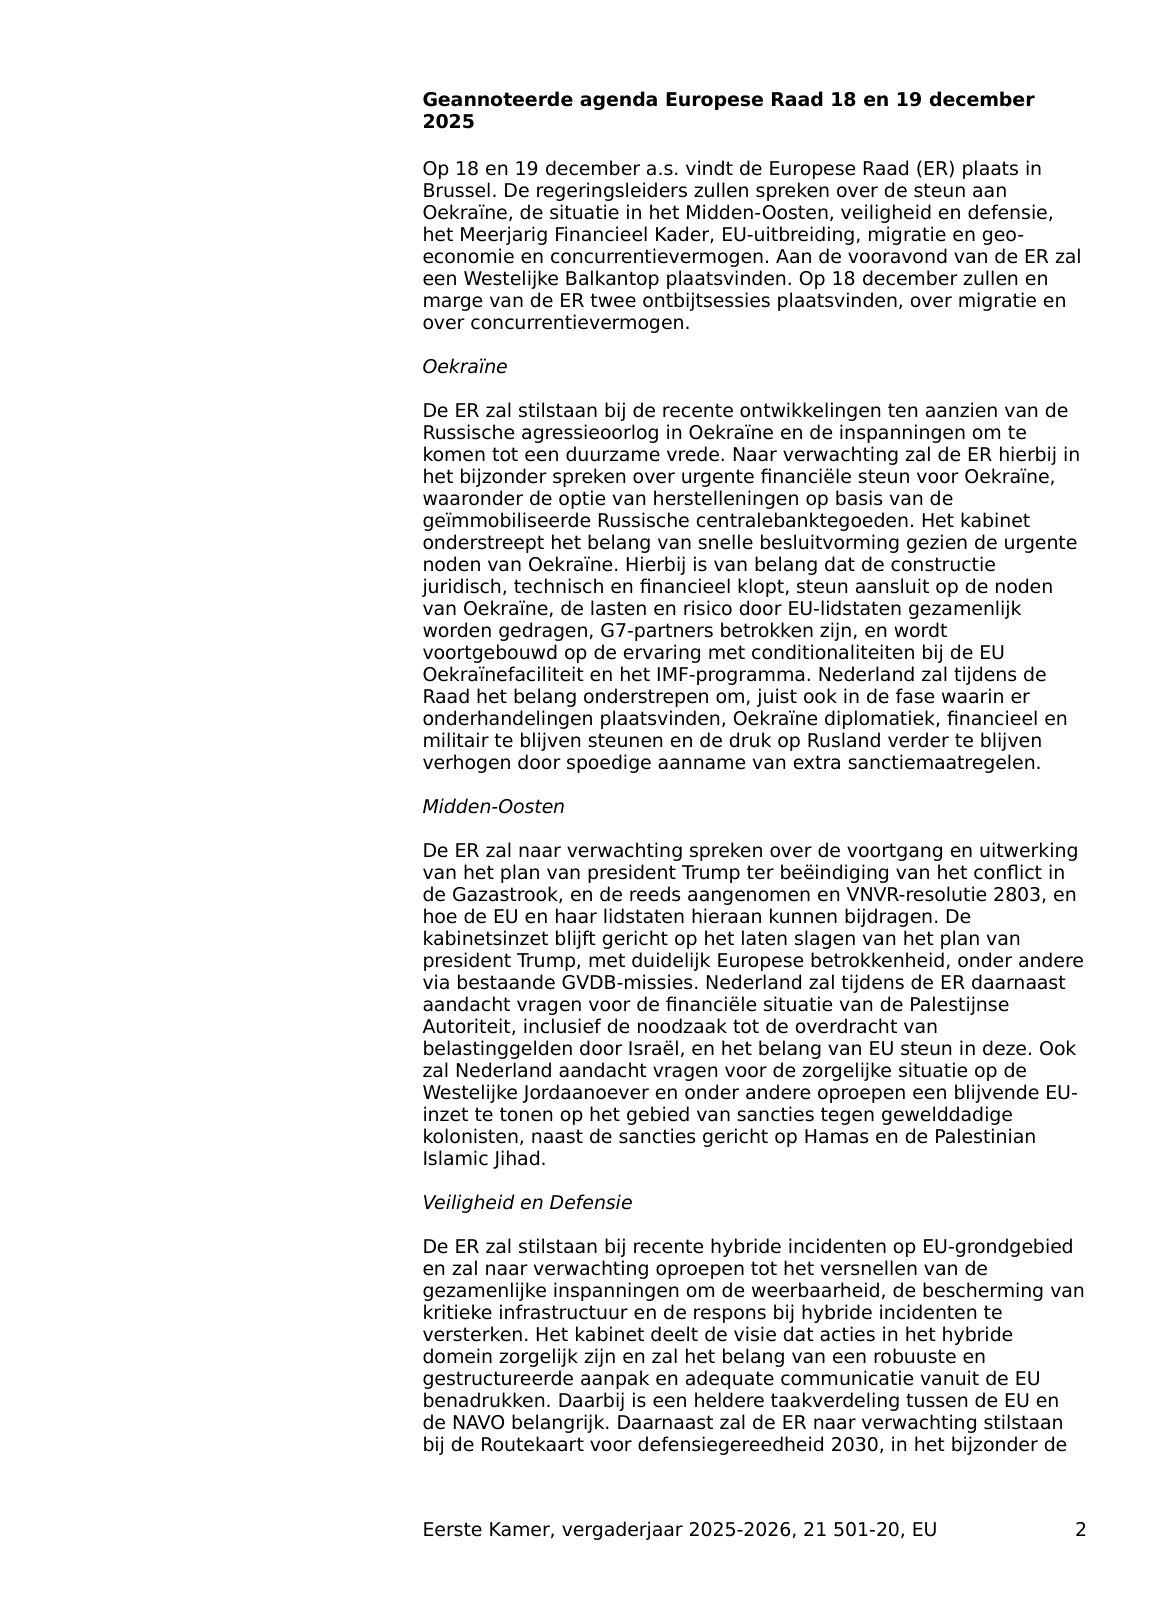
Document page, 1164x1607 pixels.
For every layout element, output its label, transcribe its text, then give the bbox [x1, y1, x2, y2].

subtitle Oekraïne [422, 356, 1087, 378]
text De ER zal stilstaan bij recente hybride incidenten op EU-grondgebied en zal naar verwachting oproepen tot het versnellen van de gezamenlijke inspanningen om de weerbaarheid, de bescherming van kritieke infrastructuur en de respons bij hybride incidenten te versterken. Het kabinet deelt de visie dat acties in het hybride domein zorgelijk zijn en zal het belang van een robuuste en gestructureerde aanpak en adequate communicatie vanuit de EU benadrukken. Daarbij is een heldere taakverdeling tussen de EU en de NAVO belangrijk. Daarnaast zal de ER naar verwachting stilstaan bij de Routekaart voor defensiegereedheid 2030, in het bijzonder de [422, 1236, 1087, 1456]
subtitle Geannoteerde agenda Europese Raad 18 en 19 december 2025 [422, 89, 1087, 133]
text Op 18 en 19 december a.s. vindt de Europese Raad (ER) plaats in Brussel. De regeringsleiders zullen spreken over de steun aan Oekraïne, de situatie in het Midden-Oosten, veiligheid en defensie, het Meerjarig Financieel Kader, EU-uitbreiding, migratie en geo-economie en concurrentievermogen. Aan de vooravond van de ER zal een Westelijke Balkantop plaatsvinden. Op 18 december zullen en marge van de ER twee ontbijtsessies plaatsvinden, over migratie en over concurrentievermogen. [422, 158, 1087, 334]
text De ER zal stilstaan bij de recente ontwikkelingen ten aanzien van de Russische agressieoorlog in Oekraïne en de inspanningen om te komen tot een duurzame vrede. Naar verwachting zal de ER hierbij in het bijzonder spreken over urgente financiële steun voor Oekraïne, waaronder de optie van herstelleningen op basis van de geïmmobiliseerde Russische centralebanktegoeden. Het kabinet onderstreept het belang van snelle besluitvorming gezien de urgente noden van Oekraïne. Hierbij is van belang dat de constructie juridisch, technisch en financieel klopt, steun aansluit op de noden van Oekraïne, de lasten en risico door EU-lidstaten gezamenlijk worden gedragen, G7-partners betrokken zijn, en wordt voortgebouwd op de ervaring met conditionaliteiten bij de EU Oekraïnefaciliteit en het IMF-programma. Nederland zal tijdens de Raad het belang onderstrepen om, juist ook in de fase waarin er onderhandelingen plaatsvinden, Oekraïne diplomatiek, financieel en militair te blijven steunen en de druk op Rusland verder te blijven verhogen door spoedige aanname van extra sanctiemaatregelen. [422, 400, 1087, 774]
text De ER zal naar verwachting spreken over de voortgang en uitwerking van het plan van president Trump ter beëindiging van het conflict in de Gazastrook, en de reeds aangenomen en VNVR-resolutie 2803, en hoe de EU en haar lidstaten hieraan kunnen bijdragen. De kabinetsinzet blijft gericht op het laten slagen van het plan van president Trump, met duidelijk Europese betrokkenheid, onder andere via bestaande GVDB-missies. Nederland zal tijdens de ER daarnaast aandacht vragen voor de financiële situatie van de Palestijnse Autoriteit, inclusief de noodzaak tot de overdracht van belastinggelden door Israël, en het belang van EU steun in deze. Ook zal Nederland aandacht vragen voor de zorgelijke situatie op de Westelijke Jordaanoever en onder andere oproepen een blijvende EU-inzet te tonen op het gebied van sancties tegen gewelddadige kolonisten, naast de sancties gericht op Hamas en de Palestinian Islamic Jihad. [422, 840, 1087, 1170]
subtitle Veiligheid en Defensie [422, 1192, 1087, 1214]
subtitle Midden-Oosten [422, 796, 1087, 818]
